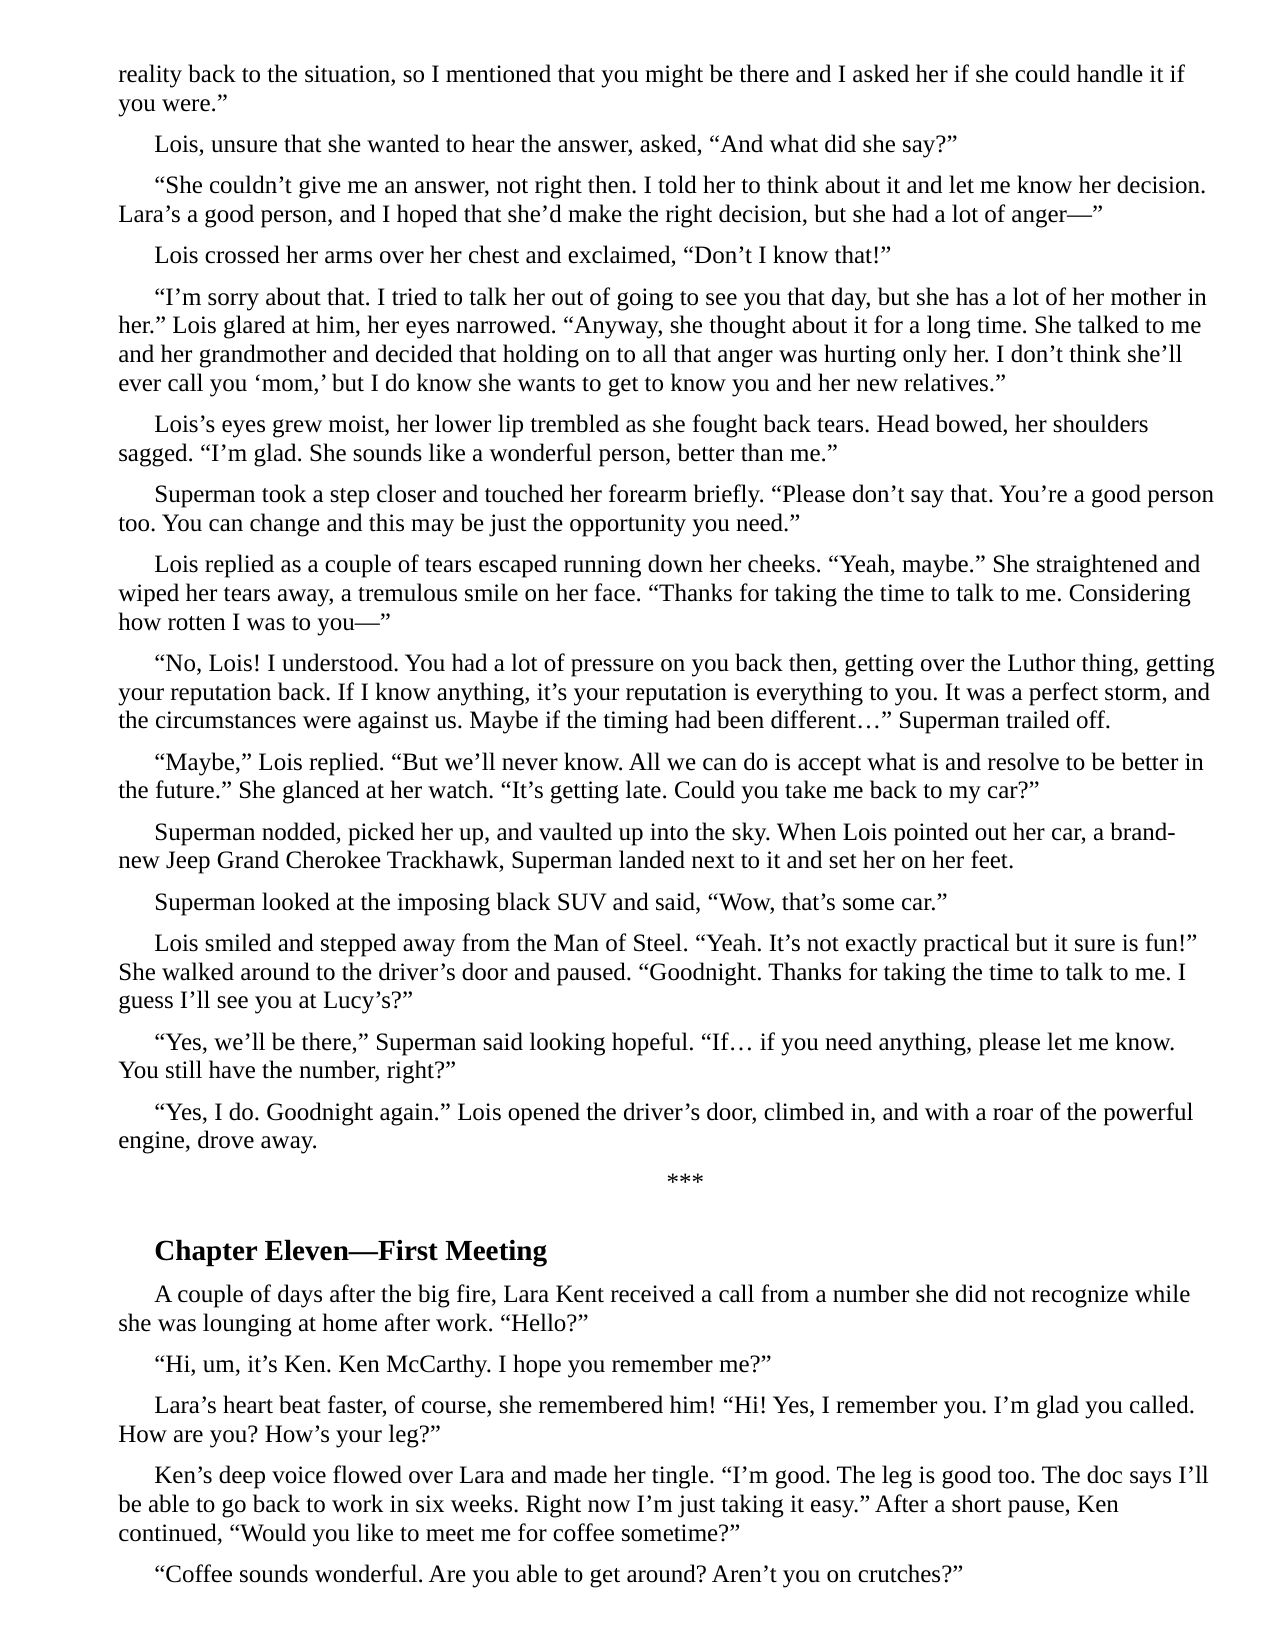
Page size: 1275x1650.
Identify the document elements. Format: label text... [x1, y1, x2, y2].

text Lois replied as a couple of tears escaped running down her cheeks. “Yeah, maybe.” She straightened and wiped her tears away, a tremulous smile on her face. “Thanks for taking the time to talk to me. Considering how rotten I was to you—” [118, 549, 1216, 635]
subtitle Chapter Eleven—First Meeting [118, 1233, 1216, 1266]
text “Coffee sounds wonderful. Are you able to get around? Aren’t you on crutches?” [118, 1559, 1216, 1588]
text *** [118, 1167, 1216, 1195]
text Lois crossed her arms over her chest and exclaimed, “Don’t I know that!” [118, 240, 1216, 269]
text Lois smiled and stepped away from the Man of Steel. “Yeah. It’s not exactly practical but it sure is fun!” She walked around to the driver’s door and paused. “Goodnight. Thanks for taking the time to talk to me. I guess I’ll see you at Lucy’s?” [118, 928, 1216, 1014]
text “Yes, we’ll be there,” Superman said looking hopeful. “If… if you need anything, please let me know. You still have the number, right?” [118, 1027, 1216, 1084]
text “Yes, I do. Goodnight again.” Lois opened the driver’s door, climbed in, and with a roar of the powerful engine, drove away. [118, 1097, 1216, 1154]
text A couple of days after the big fire, Lara Kent received a call from a number she did not recognize while she was lounging at home after work. “Hello?” [118, 1279, 1216, 1336]
text “Hi, um, it’s Ken. Ken McCarthy. I hope you remember me?” [118, 1349, 1216, 1378]
text “Maybe,” Lois replied. “But we’ll never know. All we can do is accept what is and resolve to be better in the future.” She glanced at her watch. “It’s getting late. Could you take me back to my car?” [118, 747, 1216, 804]
text “No, Lois! I understood. You had a lot of pressure on you back then, getting over the Luthor thing, getting your reputation back. If I know anything, it’s your reputation is everything to you. It was a perfect storm, and the circumstances were against us. Maybe if the timing had been different…” Superman trailed off. [118, 648, 1216, 734]
text Lois’s eyes grew moist, her lower lip trembled as she fought back tears. Head bowed, her shoulders sagged. “I’m glad. She sounds like a wonderful person, better than me.” [118, 409, 1216, 467]
text Superman took a step closer and touched her forearm briefly. “Please don’t say that. You’re a good person too. You can change and this may be just the opportunity you need.” [118, 479, 1216, 537]
text Lois, unsure that she wanted to hear the answer, asked, “And what did she say?” [118, 129, 1216, 158]
text Lara’s heart beat faster, of course, she remembered him! “Hi! Yes, I remember you. I’m glad you called. How are you? How’s your leg?” [118, 1390, 1216, 1448]
text Ken’s deep voice flowed over Lara and made her tingle. “I’m good. The leg is good too. The doc says I’ll be able to go back to work in six weeks. Right now I’m just taking it easy.” After a short pause, Ken continued, “Would you like to meet me for coffee sometime?” [118, 1460, 1216, 1546]
text Superman looked at the imposing black SUV and said, “Wow, that’s some car.” [118, 887, 1216, 915]
text Superman nodded, picked her up, and vaulted up into the sky. When Lois pointed out her car, a brand-new Jeep Grand Cherokee Trackhawk, Superman landed next to it and set her on her feet. [118, 817, 1216, 874]
text “I’m sorry about that. I tried to talk her out of going to see you that day, but she has a lot of her mother in her.” Lois glared at him, her eyes narrowed. “Anyway, she thought about it for a long time. She talked to me and her grandmother and decided that holding on to all that anger was hurting only her. I don’t think she’ll ever call you ‘mom,’ but I do know she wants to get to know you and her new relatives.” [118, 282, 1216, 397]
text reality back to the situation, so I mentioned that you might be there and I asked her if she could handle it if you were.” [118, 59, 1216, 117]
text “She couldn’t give me an answer, not right then. I told her to think about it and let me know her decision. Lara’s a good person, and I hoped that she’d make the right decision, but she had a lot of anger—” [118, 170, 1216, 228]
